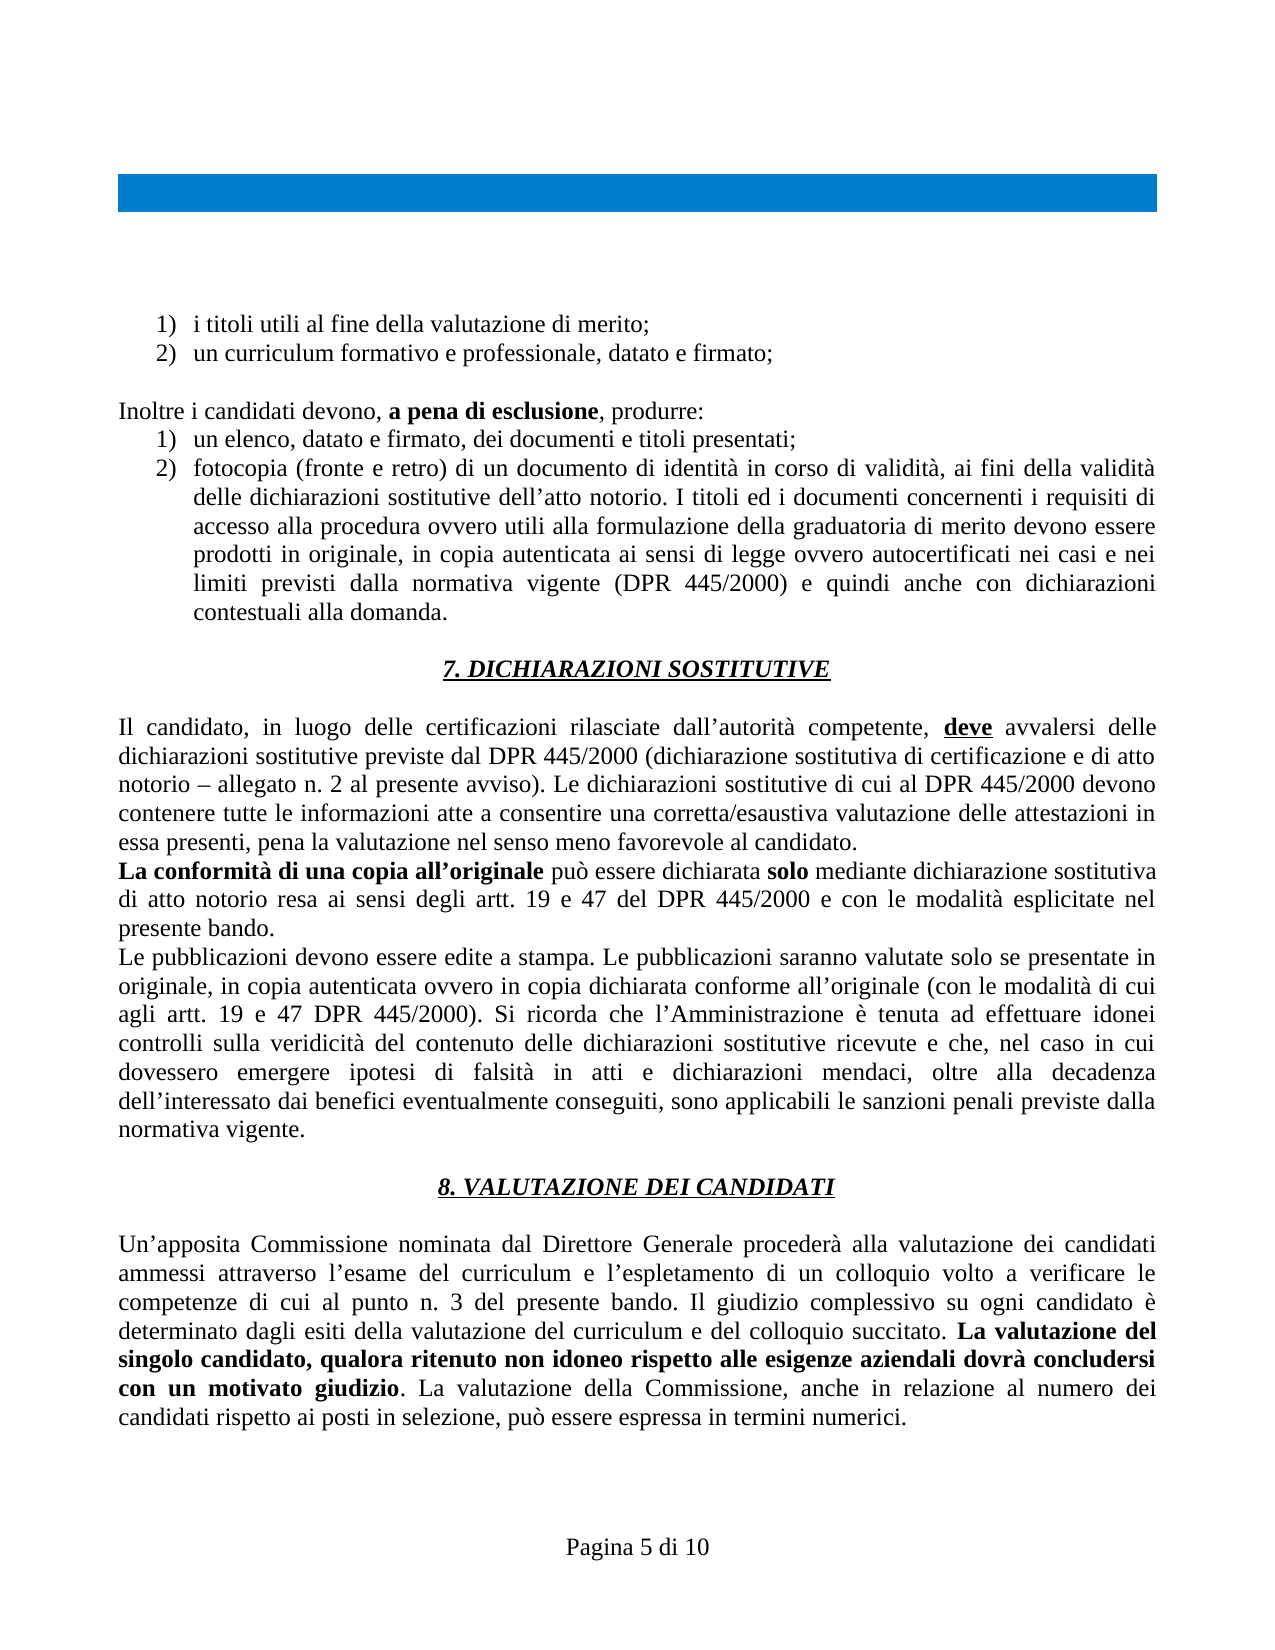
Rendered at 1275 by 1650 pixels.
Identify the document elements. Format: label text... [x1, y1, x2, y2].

list fotocopia (fronte e retro) di un documento di identità in corso di validità, ai fini della validità delle dichiarazioni sostitutive dell’atto notorio. I titoli ed i documenti concernenti i requisiti di accesso alla procedura ovvero utili alla formulazione della graduatoria di merito devono essere prodotti in originale, in copia autenticata ai sensi di legge ovvero autocertificati nei casi e nei limiti previsti dalla normativa vigente (DPR 445/2000) e quindi anche con dichiarazioni contestuali alla domanda. [156, 453, 1157, 626]
list un elenco, datato e firmato, dei documenti e titoli presentati; [156, 424, 1157, 453]
text Il candidato, in luogo delle certificazioni rilasciate dall’autorità competente, deve avvalersi delle dichiarazioni sostitutive previste dal DPR 445/2000 (dichiarazione sostitutiva di certificazione e di atto notorio – allegato n. 2 al presente avviso). Le dichiarazioni sostitutive di cui al DPR 445/2000 devono contenere tutte le informazioni atte a consentire una corretta/esaustiva valutazione delle attestazioni in essa presenti, pena la valutazione nel senso meno favorevole al candidato. [118, 712, 1157, 856]
text 7. DICHIARAZIONI SOSTITUTIVE [118, 654, 1157, 683]
list i titoli utili al fine della valutazione di merito; [156, 309, 1157, 338]
text Un’apposita Commissione nominata dal Direttore Generale procederà alla valutazione dei candidati ammessi attraverso l’esame del curriculum e l’espletamento di un colloquio volto a verificare le competenze di cui al punto n. 3 del presente bando. Il giudizio complessivo su ogni candidato è determinato dagli esiti della valutazione del curriculum e del colloquio succitato. La valutazione del singolo candidato, qualora ritenuto non idoneo rispetto alle esigenze aziendali dovrà concludersi con un motivato giudizio. La valutazione della Commissione, anche in relazione al numero dei candidati rispetto ai posti in selezione, può essere espressa in termini numerici. [118, 1229, 1157, 1431]
text Le pubblicazioni devono essere edite a stampa. Le pubblicazioni saranno valutate solo se presentate in originale, in copia autenticata ovvero in copia dichiarata conforme all’originale (con le modalità di cui agli artt. 19 e 47 DPR 445/2000). Si ricorda che l’Amministrazione è tenuta ad effettuare idonei controlli sulla veridicità del contenuto delle dichiarazioni sostitutive ricevute e che, nel caso in cui dovessero emergere ipotesi di falsità in atti e dichiarazioni mendaci, oltre alla decadenza dell’interessato dai benefici eventualmente conseguiti, sono applicabili le sanzioni penali previste dalla normativa vigente. [118, 942, 1157, 1143]
text 8. VALUTAZIONE DEI CANDIDATI [118, 1172, 1157, 1201]
text La conformità di una copia all’originale può essere dichiarata solo mediante dichiarazione sostitutiva di atto notorio resa ai sensi degli artt. 19 e 47 del DPR 445/2000 e con le modalità esplicitate nel presente bando. [118, 856, 1157, 942]
list un curriculum formativo e professionale, datato e firmato; [156, 338, 1157, 367]
text Inoltre i candidati devono, a pena di esclusione, produrre: [118, 396, 1157, 424]
